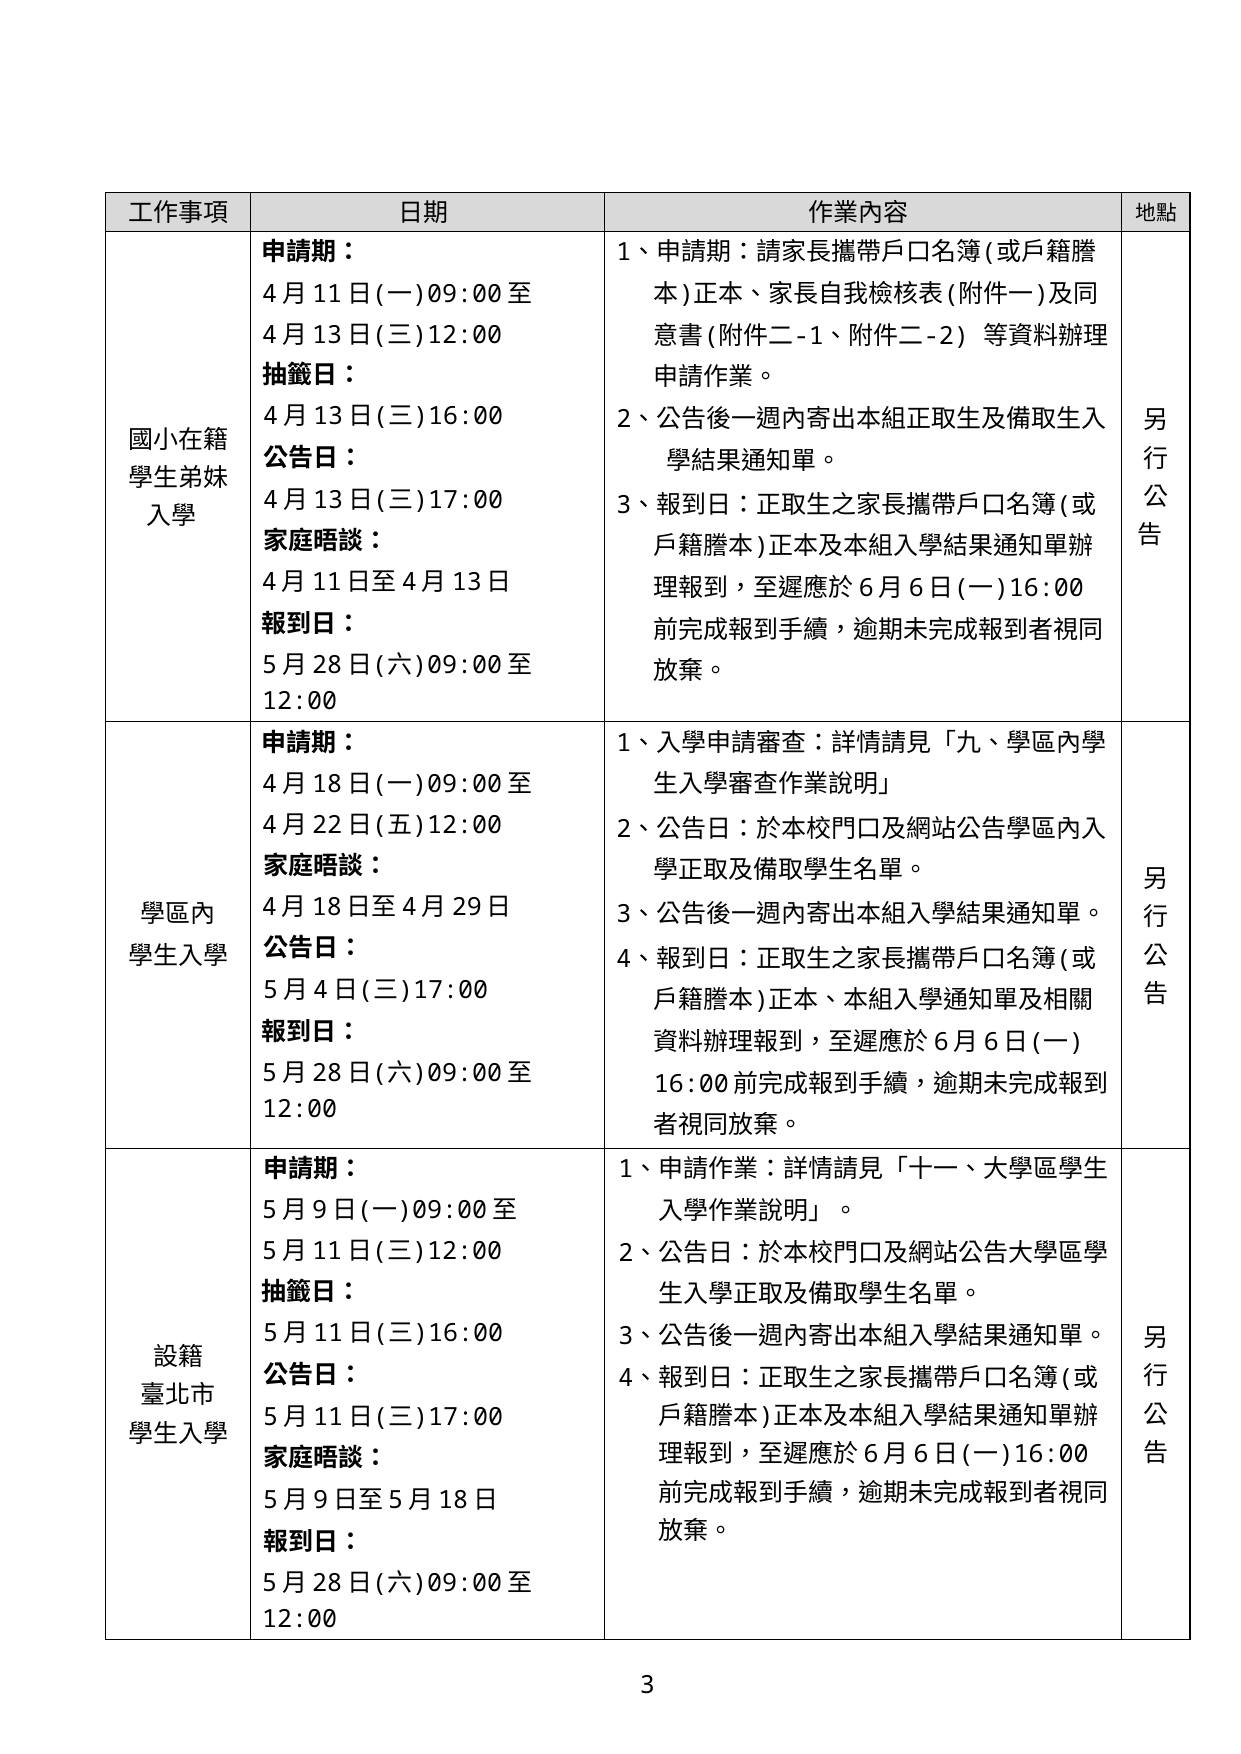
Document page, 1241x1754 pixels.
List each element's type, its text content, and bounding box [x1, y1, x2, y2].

table_header 工作事項 [106, 193, 250, 231]
table_cell 申請期： 4月11日(一)09:00至 4月13日(三)12:00 抽籤日： 4月13日(三)16:00 公告日： 4月13日(三)17:00 家庭晤談： 4月11日至4月13日 報到日： 5月28日(六)09:00至12:00 [251, 232, 604, 721]
table_cell 另行公告 [1122, 722, 1189, 1148]
table_cell 國小在籍 學生弟妹 入學 [106, 232, 250, 721]
table_cell 申請期： 5月9日(一)09:00至 5月11日(三)12:00 抽籤日： 5月11日(三)16:00 公告日： 5月11日(三)17:00 家庭晤談： 5月9日至5月18日 報到日： 5月28日(六)09:00至12:00 [251, 1149, 604, 1639]
table_header 日期 [251, 193, 604, 231]
table_cell 另行公告 [1122, 232, 1189, 721]
table_cell 1、申請期：請家長攜帶戶口名簿(或戶籍謄本)正本、家長自我檢核表(附件一)及同意書(附件二-1、附件二-2) 等資料辦理申請作業。 2、公告後一週內寄出本組正取生及備取生入學結果通知單。 3、報到日：正取生之家長攜帶戶口名簿(或戶籍謄本)正本及本組入學結果通知單辦理報到，至遲應於6月6日(一)16:00前完成報到手續，逾期未完成報到者視同放棄。 [605, 232, 1121, 721]
table_cell 1、入學申請審查：詳情請見「九、學區內學生入學審查作業說明」 2、公告日：於本校門口及網站公告學區內入學正取及備取學生名單。 3、公告後一週內寄出本組入學結果通知單。 4、報到日：正取生之家長攜帶戶口名簿(或戶籍謄本)正本、本組入學通知單及相關資料辦理報到，至遲應於6月6日(一) 16:00前完成報到手續，逾期未完成報到者視同放棄。 [605, 722, 1121, 1148]
table_cell 申請期： 4月18日(一)09:00至 4月22日(五)12:00 家庭晤談： 4月18日至4月29日 公告日： 5月4日(三)17:00 報到日： 5月28日(六)09:00至12:00 [251, 722, 604, 1148]
table_cell 設籍 臺北市 學生入學 [106, 1149, 250, 1639]
table_header 地點 [1122, 193, 1189, 231]
table_header 作業內容 [605, 193, 1121, 231]
table_cell 學區內 學生入學 [106, 722, 250, 1148]
table_cell 另行公告 [1122, 1149, 1189, 1639]
table_cell 1、申請作業：詳情請見「十一、大學區學生入學作業說明」。 2、公告日：於本校門口及網站公告大學區學生入學正取及備取學生名單。 3、公告後一週內寄出本組入學結果通知單。 4、報到日：正取生之家長攜帶戶口名簿(或戶籍謄本)正本及本組入學結果通知單辦理報到，至遲應於6月6日(一)16:00前完成報到手續，逾期未完成報到者視同放棄。 [605, 1149, 1121, 1639]
